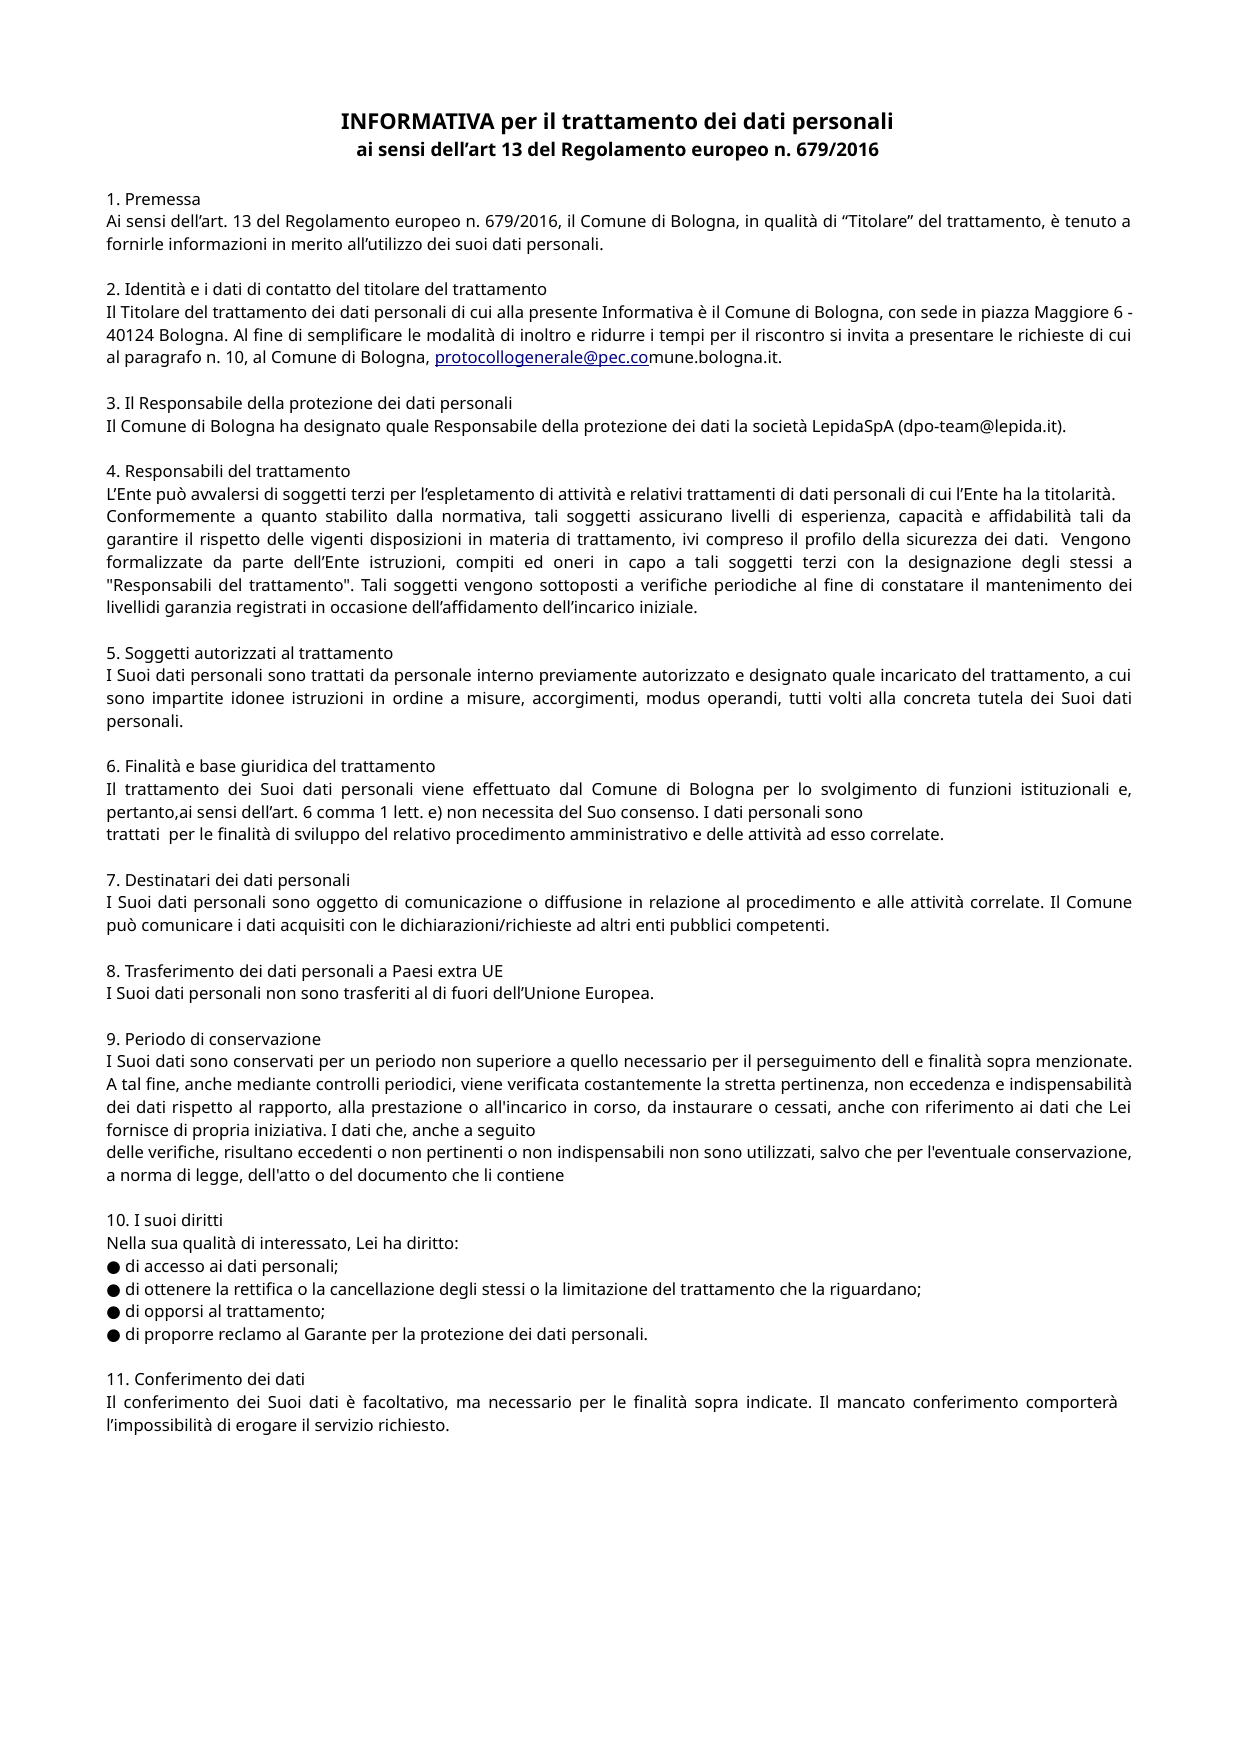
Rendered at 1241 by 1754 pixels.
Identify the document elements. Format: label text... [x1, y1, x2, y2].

text Il Titolare del trattamento dei dati personali di cui alla presente Informativa è il Comune di Bologna, con sede in piazza Maggiore 6 - 40124 Bologna. Al fine di semplificare le modalità di inoltro e ridurre i tempi per il riscontro si invita a presentare le richieste di cui al paragrafo n. 10, al Comune di Bologna, protocollogenerale@pec.comune.bologna.it. [106, 301, 1134, 369]
text 10. I suoi diritti [106, 1209, 1134, 1232]
text delle verifiche, risultano eccedenti o non pertinenti o non indispensabili non sono utilizzati, salvo che per l'eventuale conservazione, a norma di legge, dell'atto o del documento che li contiene [106, 1141, 1134, 1186]
text 7. Destinatari dei dati personali [106, 868, 1134, 891]
text I Suoi dati personali sono trattati da personale interno previamente autorizzato e designato quale incaricato del trattamento, a cui sono impartite idonee istruzioni in ordine a misure, accorgimenti, modus operandi, tutti volti alla concreta tutela dei Suoi dati personali. [106, 664, 1134, 732]
text INFORMATIVA per il trattamento dei dati personali [106, 106, 1134, 136]
text Il Comune di Bologna ha designato quale Responsabile della protezione dei dati la società LepidaSpA (dpo-team@lepida.it). [106, 414, 1134, 437]
text I Suoi dati personali sono oggetto di comunicazione o diffusione in relazione al procedimento e alle attività correlate. Il Comune può comunicare i dati acquisiti con le dichiarazioni/richieste ad altri enti pubblici competenti. [106, 891, 1134, 936]
text 2. Identità e i dati di contatto del titolare del trattamento [106, 278, 1134, 301]
text Nella sua qualità di interessato, Lei ha diritto: [106, 1232, 1134, 1254]
text ● di opporsi al trattamento; [106, 1300, 1134, 1322]
text trattati per le finalità di sviluppo del relativo procedimento amministrativo e delle attività ad esso correlate. [106, 823, 1134, 846]
text I Suoi dati sono conservati per un periodo non superiore a quello necessario per il perseguimento dell e finalità sopra menzionate. A tal fine, anche mediante controlli periodici, viene verificata costantemente la stretta pertinenza, non eccedenza e indispensabilità dei dati rispetto al rapporto, alla prestazione o all'incarico in corso, da instaurare o cessati, anche con riferimento ai dati che Lei fornisce di propria iniziativa. I dati che, anche a seguito [106, 1050, 1134, 1141]
text I Suoi dati personali non sono trasferiti al di fuori dell’Unione Europea. [106, 982, 1134, 1004]
text 11. Conferimento dei dati [106, 1368, 1134, 1391]
text 6. Finalità e base giuridica del trattamento [106, 755, 1134, 777]
text ● di ottenere la rettifica o la cancellazione degli stessi o la limitazione del trattamento che la riguardano; [106, 1277, 1134, 1300]
text 4. Responsabili del trattamento [106, 459, 1134, 482]
text 3. Il Responsabile della protezione dei dati personali [106, 391, 1134, 414]
text 1. Premessa [106, 187, 1134, 210]
text 9. Periodo di conservazione [106, 1027, 1134, 1050]
text ai sensi dell’art 13 del Regolamento europeo n. 679/2016 [106, 136, 1134, 162]
text ● di proporre reclamo al Garante per la protezione dei dati personali. [106, 1322, 1134, 1345]
text Conformemente a quanto stabilito dalla normativa, tali soggetti assicurano livelli di esperienza, capacità e affidabilità tali da garantire il rispetto delle vigenti disposizioni in materia di trattamento, ivi compreso il profilo della sicurezza dei dati. Vengono formalizzate da parte dell’Ente istruzioni, compiti ed oneri in capo a tali soggetti terzi con la designazione degli stessi a "Responsabili del trattamento". Tali soggetti vengono sottoposti a verifiche periodiche al fine di constatare il mantenimento dei livellidi garanzia registrati in occasione dell’affidamento dell’incarico iniziale. [106, 505, 1134, 618]
text Il conferimento dei Suoi dati è facoltativo, ma necessario per le finalità sopra indicate. Il mancato conferimento comporterà l’impossibilità di erogare il servizio richiesto. [106, 1391, 1120, 1436]
text 5. Soggetti autorizzati al trattamento [106, 641, 1134, 664]
text ● di accesso ai dati personali; [106, 1254, 1134, 1277]
text Il trattamento dei Suoi dati personali viene effettuato dal Comune di Bologna per lo svolgimento di funzioni istituzionali e, pertanto,ai sensi dell’art. 6 comma 1 lett. e) non necessita del Suo consenso. I dati personali sono [106, 777, 1134, 823]
text L’Ente può avvalersi di soggetti terzi per l’espletamento di attività e relativi trattamenti di dati personali di cui l’Ente ha la titolarità. [106, 482, 1134, 505]
text 8. Trasferimento dei dati personali a Paesi extra UE [106, 959, 1134, 982]
text Ai sensi dell’art. 13 del Regolamento europeo n. 679/2016, il Comune di Bologna, in qualità di “Titolare” del trattamento, è tenuto a fornirle informazioni in merito all’utilizzo dei suoi dati personali. [106, 210, 1134, 255]
